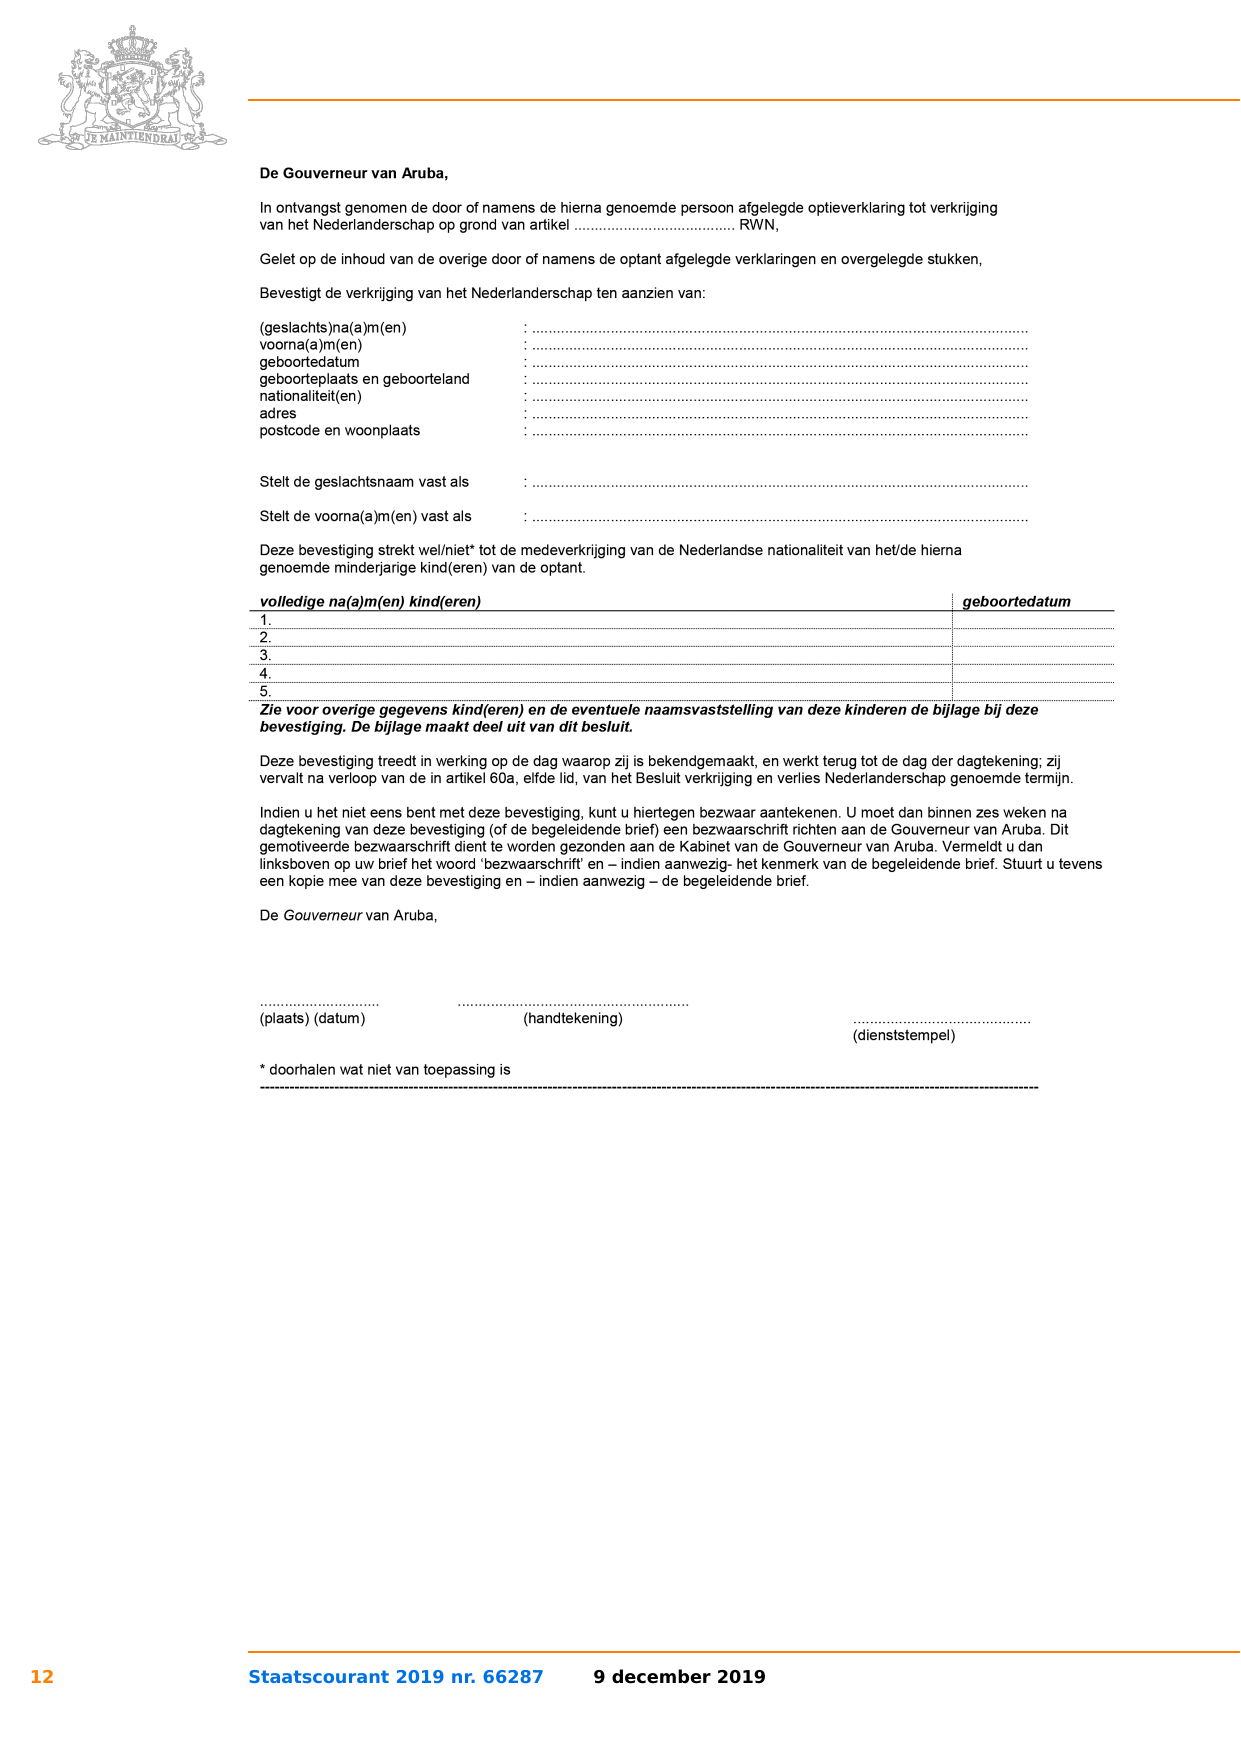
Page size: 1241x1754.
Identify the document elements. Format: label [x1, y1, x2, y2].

picture [38, 25, 227, 150]
picture [248, 151, 1134, 1109]
